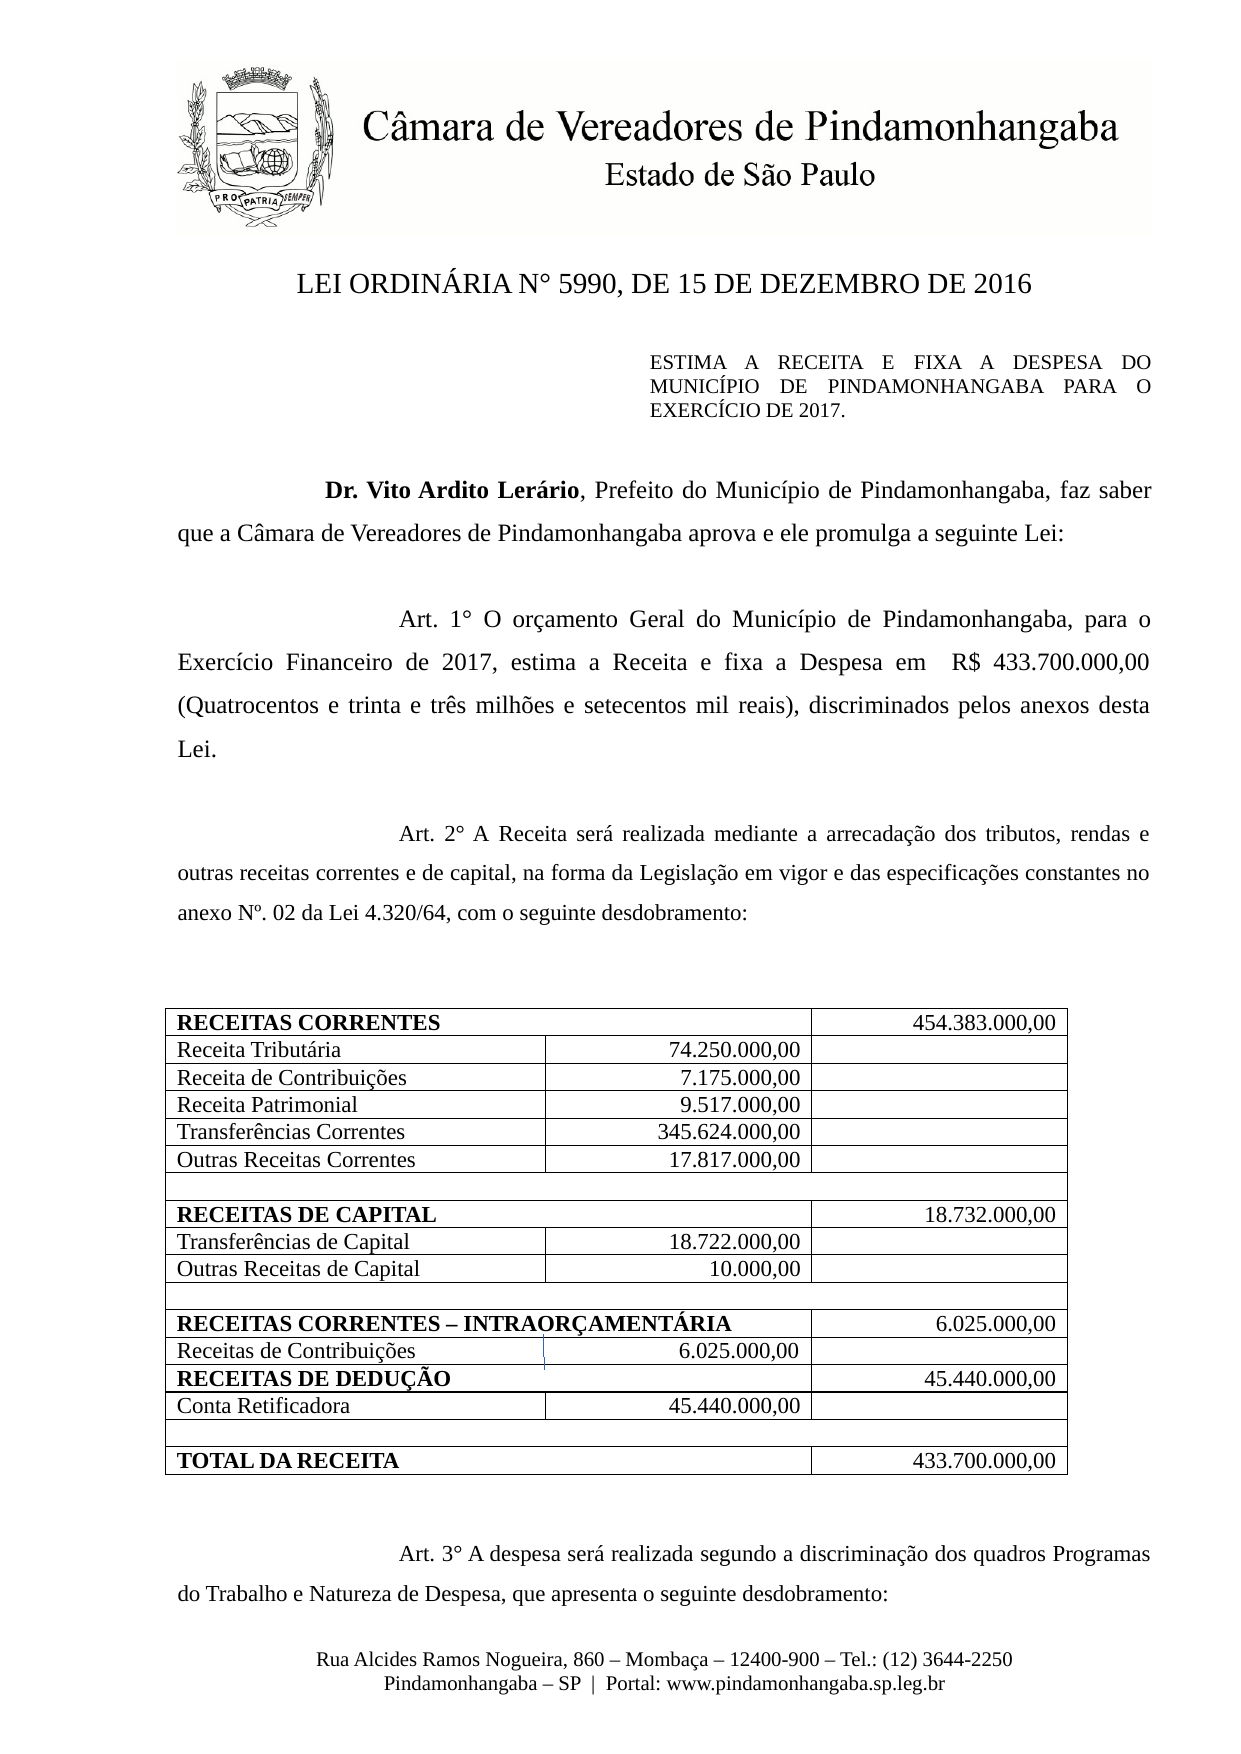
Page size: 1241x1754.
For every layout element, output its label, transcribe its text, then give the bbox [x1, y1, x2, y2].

table_cell RECEITAS CORRENTES – INTRAORÇAMENTÁRIA [166, 1310, 811, 1337]
table_cell 18.722.000,00 [546, 1228, 811, 1254]
text Dr. Vito Ardito Lerário, Prefeito do Município de Pindamonhangaba, faz saber que a Câmara de Vereadores de Pindamonhangaba aprova e ele promulga a seguinte Lei: [177, 475, 1152, 547]
table_cell TOTAL DA RECEITA [166, 1447, 811, 1473]
table_header 454.383.000,00 [812, 1009, 1067, 1035]
table_cell [812, 1146, 1067, 1172]
text Art. 2° A Receita será realizada mediante a arrecadação dos tributos, rendas e outras receitas correntes e de capital, na forma da Legislação em vigor e das especificações constantes no anexo Nº. 02 da Lei 4.320/64, com o seguinte desdobramento: [177, 820, 1152, 925]
table_cell RECEITAS DE CAPITAL [166, 1201, 811, 1227]
table_cell [812, 1255, 1067, 1282]
table_cell 7.175.000,00 [546, 1064, 811, 1090]
table_cell 45.440.000,00 [546, 1393, 811, 1419]
table_cell Receita Tributária [166, 1036, 545, 1063]
table_cell Conta Retificadora [166, 1393, 545, 1419]
table_cell [812, 1393, 1067, 1419]
text Art. 1° O orçamento Geral do Município de Pindamonhangaba, para o Exercício Financeiro de 2017, estima a Receita e fixa a Despesa em R$ 433.700.000,00 (Quatrocentos e trinta e três milhões e setecentos mil reais), discriminados pelos anexos desta Lei. [177, 604, 1152, 762]
table_cell [812, 1338, 1067, 1364]
table_cell Receitas de Contribuições 6.025.000,00 [166, 1338, 811, 1364]
table_cell 74.250.000,00 [546, 1036, 811, 1063]
table_cell Outras Receitas Correntes [166, 1146, 545, 1172]
table_cell 345.624.000,00 [546, 1119, 811, 1145]
table_cell 9.517.000,00 [546, 1091, 811, 1117]
table_cell 45.440.000,00 [812, 1365, 1067, 1391]
table_header RECEITAS CORRENTES [166, 1009, 811, 1035]
text ESTIMA A RECEITA E FIXA A DESPESA DO MUNICÍPIO DE PINDAMONHANGABA PARA O EXERCÍCIO DE 2017. [649, 350, 1152, 422]
table_cell [812, 1064, 1067, 1090]
table_cell [166, 1173, 1067, 1199]
table_cell Transferências de Capital [166, 1228, 545, 1254]
table_cell [166, 1283, 1067, 1309]
table_cell 17.817.000,00 [546, 1146, 811, 1172]
table_cell 18.732.000,00 [812, 1201, 1067, 1227]
table_cell RECEITAS DE DEDUÇÃO [166, 1365, 811, 1391]
text Art. 3° A despesa será realizada segundo a discriminação dos quadros Programas do Trabalho e Natureza de Despesa, que apresenta o seguinte desdobramento: [177, 1540, 1152, 1606]
text LEI ORDINÁRIA N° 5990, de 15 de dezembro de 2016 [177, 266, 1152, 299]
table_cell 433.700.000,00 [812, 1447, 1067, 1473]
table_cell [166, 1420, 1067, 1446]
table_cell Receita de Contribuições [166, 1064, 545, 1090]
table_cell [812, 1036, 1067, 1063]
table_cell 10.000,00 [546, 1255, 811, 1282]
table_cell Transferências Correntes [166, 1119, 545, 1145]
table_cell [812, 1119, 1067, 1145]
table_cell [812, 1228, 1067, 1254]
picture [177, 59, 1152, 236]
table_cell 6.025.000,00 [812, 1310, 1067, 1337]
table_cell Outras Receitas de Capital [166, 1255, 545, 1282]
table_cell [812, 1091, 1067, 1117]
table_cell Receita Patrimonial [166, 1091, 545, 1117]
